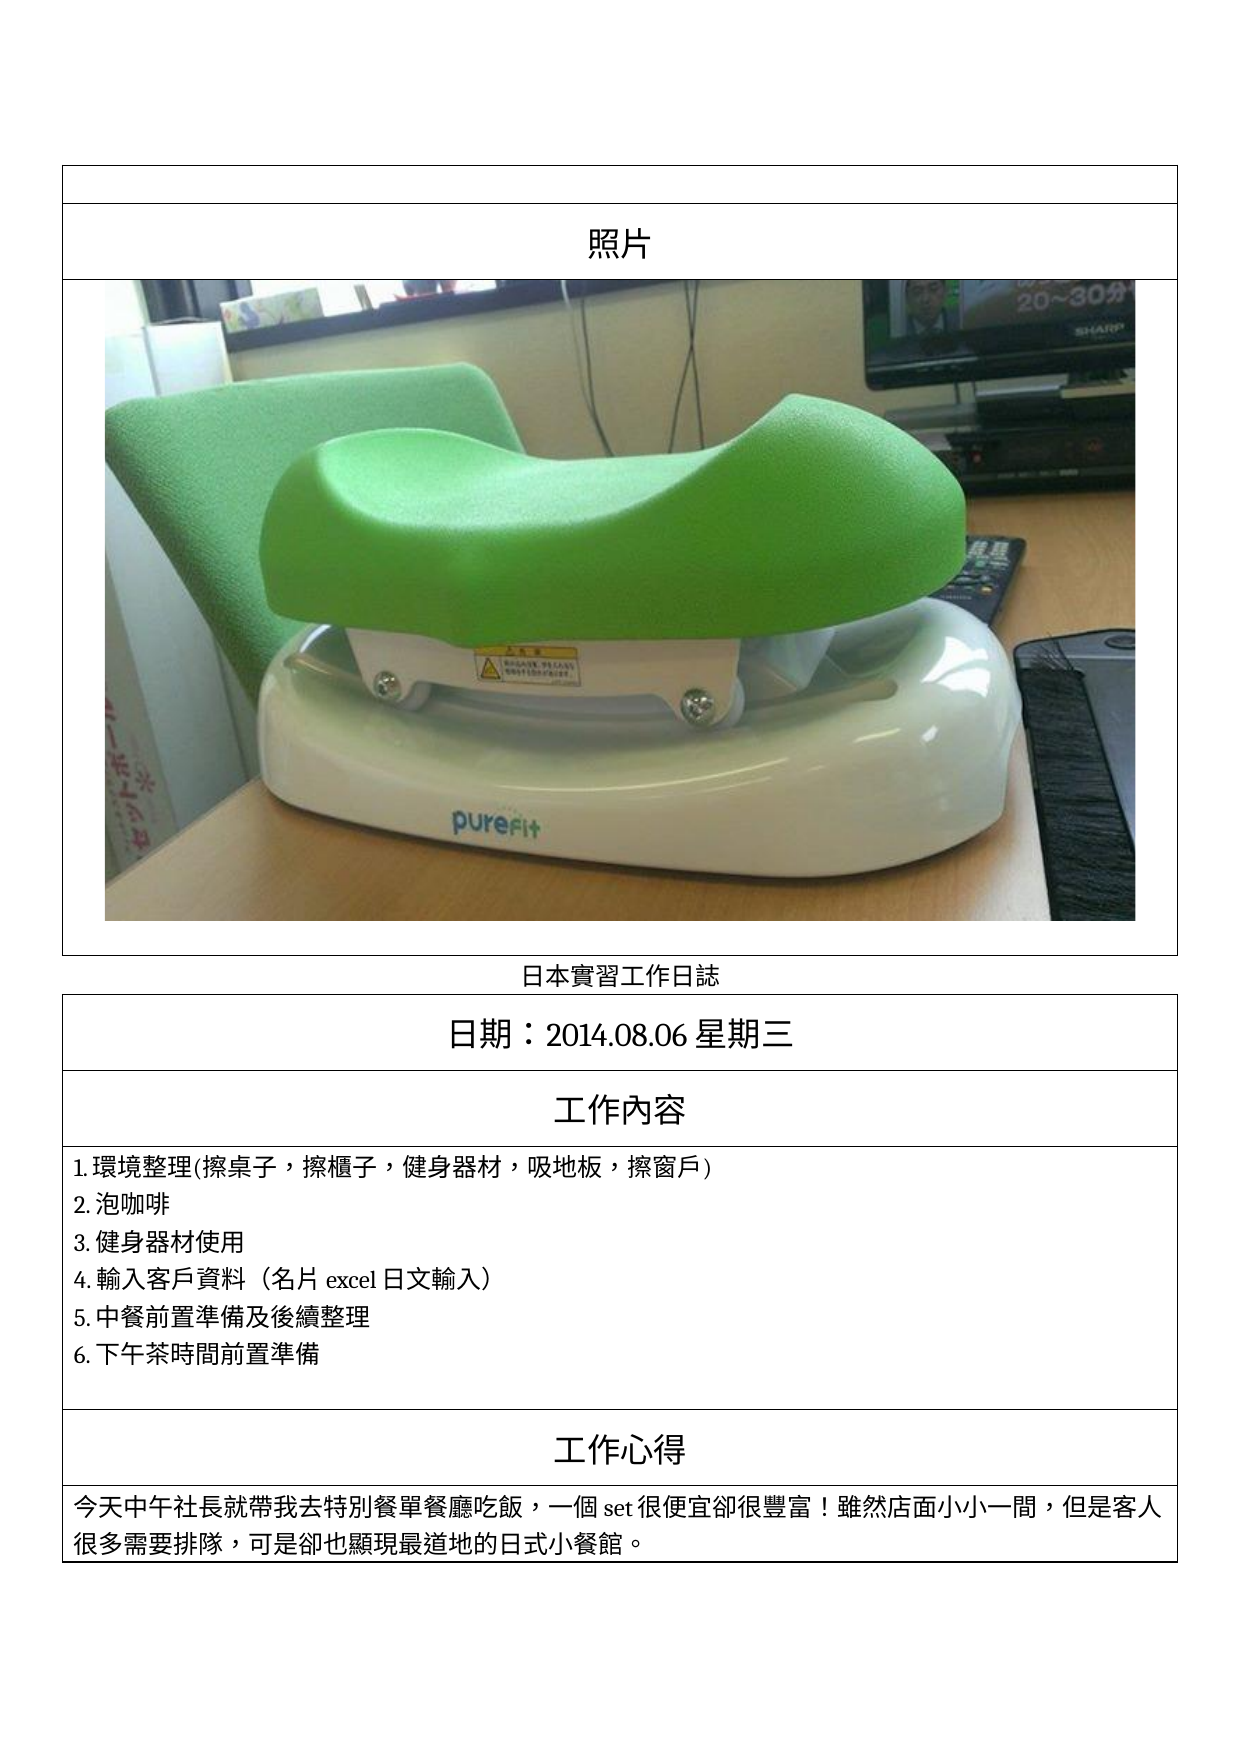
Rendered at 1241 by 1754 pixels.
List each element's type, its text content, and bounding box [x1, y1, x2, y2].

picture [104, 280, 1136, 921]
table_cell 照片 [63, 204, 1177, 279]
table_cell [63, 280, 1177, 955]
table_cell [63, 166, 1177, 203]
table_cell 工作心得 [63, 1410, 1177, 1485]
text 日本實習工作日誌 [187, 956, 1053, 994]
table_cell 今天中午社長就帶我去特別餐單餐廳吃飯，一個set很便宜卻很豐富！雖然店面小小一間，但是客人很多需要排隊，可是卻也顯現最道地的日式小餐館。 [63, 1486, 1177, 1561]
table_cell 工作內容 [63, 1071, 1177, 1146]
table_header 日期：2014.08.06星期三 [63, 995, 1177, 1070]
table_cell 1. 環境整理(擦桌子，擦櫃子，健身器材，吸地板，擦窗戶) 2. 泡咖啡 3. 健身器材使用 4. 輸入客戶資料（名片excel日文輸入） 5. 中餐前置準備及後續整理 6. 下午茶時間前置準備 [63, 1147, 1177, 1409]
